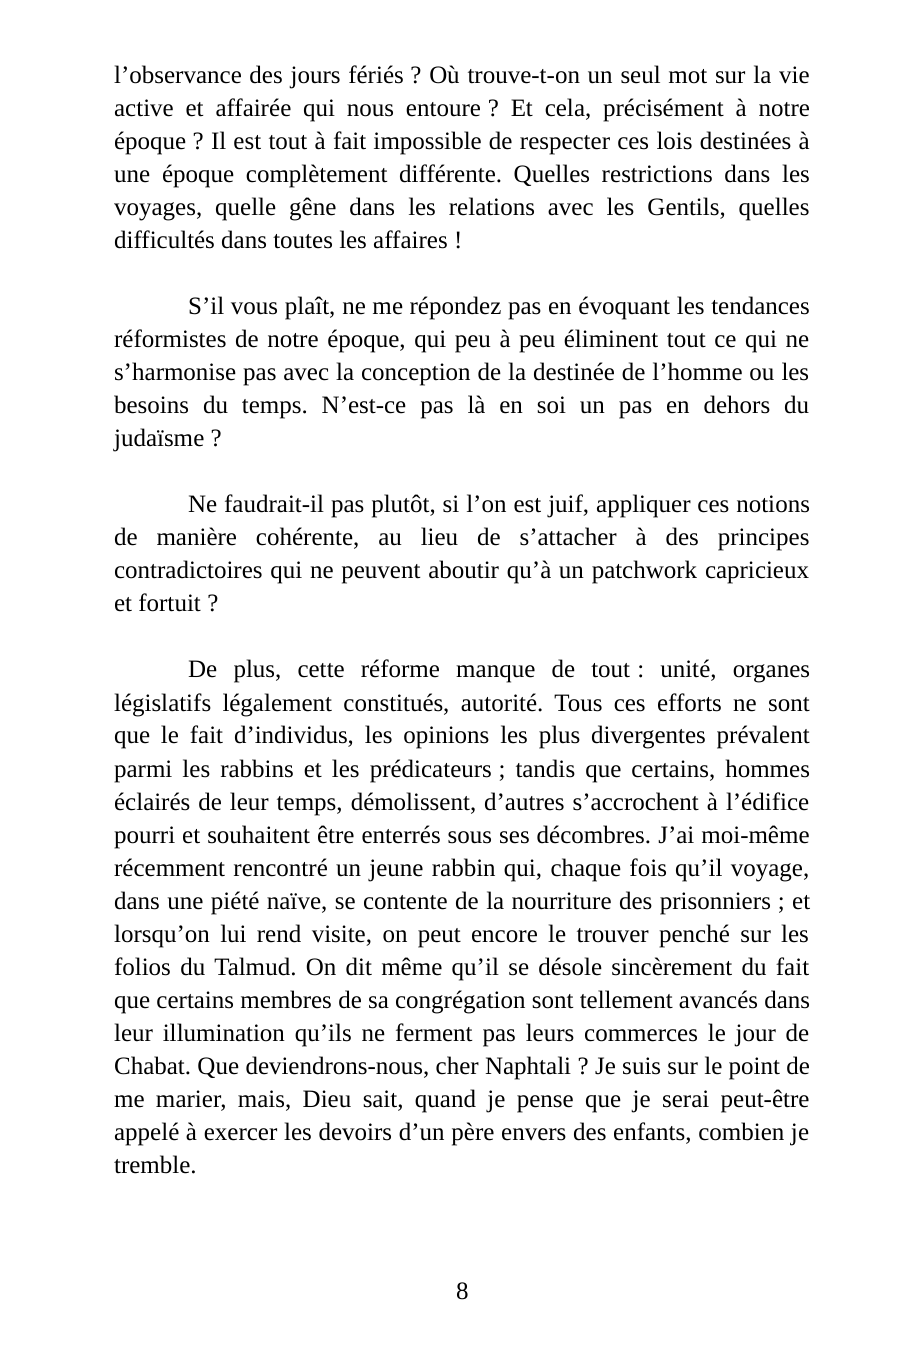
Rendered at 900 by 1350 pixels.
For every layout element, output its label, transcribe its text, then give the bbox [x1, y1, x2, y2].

text l’observance des jours fériés ? Où trouve-t-on un seul mot sur la vie active et affairée qui nous entoure ? Et cela, précisément à notre époque ? Il est tout à fait impossible de respecter ces lois destinées à une époque complètement différente. Quelles restrictions dans les voyages, quelle gêne dans les relations avec les Gentils, quelles difficultés dans toutes les affaires ! [114, 60, 810, 254]
text S’il vous plaît, ne me répondez pas en évoquant les tendances réformistes de notre époque, qui peu à peu éliminent tout ce qui ne s’harmonise pas avec la conception de la destinée de l’homme ou les besoins du temps. N’est-ce pas là en soi un pas en dehors du judaïsme ? [114, 291, 810, 452]
text Ne faudrait-il pas plutôt, si l’on est juif, appliquer ces notions de manière cohérente, au lieu de s’attacher à des principes contradictoires qui ne peuvent aboutir qu’à un patchwork capricieux et fortuit ? [114, 489, 810, 617]
text De plus, cette réforme manque de tout : unité, organes législatifs légalement constitués, autorité. Tous ces efforts ne sont que le fait d’individus, les opinions les plus divergentes prévalent parmi les rabbins et les prédicateurs ; tandis que certains, hommes éclairés de leur temps, démolissent, d’autres s’accrochent à l’édifice pourri et souhaitent être enterrés sous ses décombres. J’ai moi-même récemment rencontré un jeune rabbin qui, chaque fois qu’il voyage, dans une piété naïve, se contente de la nourriture des prisonniers ; et lorsqu’on lui rend visite, on peut encore le trouver penché sur les folios du Talmud. On dit même qu’il se désole sincèrement du fait que certains membres de sa congrégation sont tellement avancés dans leur illumination qu’ils ne ferment pas leurs commerces le jour de Chabat. Que deviendrons-nous, cher Naphtali ? Je suis sur le point de me marier, mais, Dieu sait, quand je pense que je serai peut-être appelé à exercer les devoirs d’un père envers des enfants, combien je tremble. [114, 654, 810, 1179]
